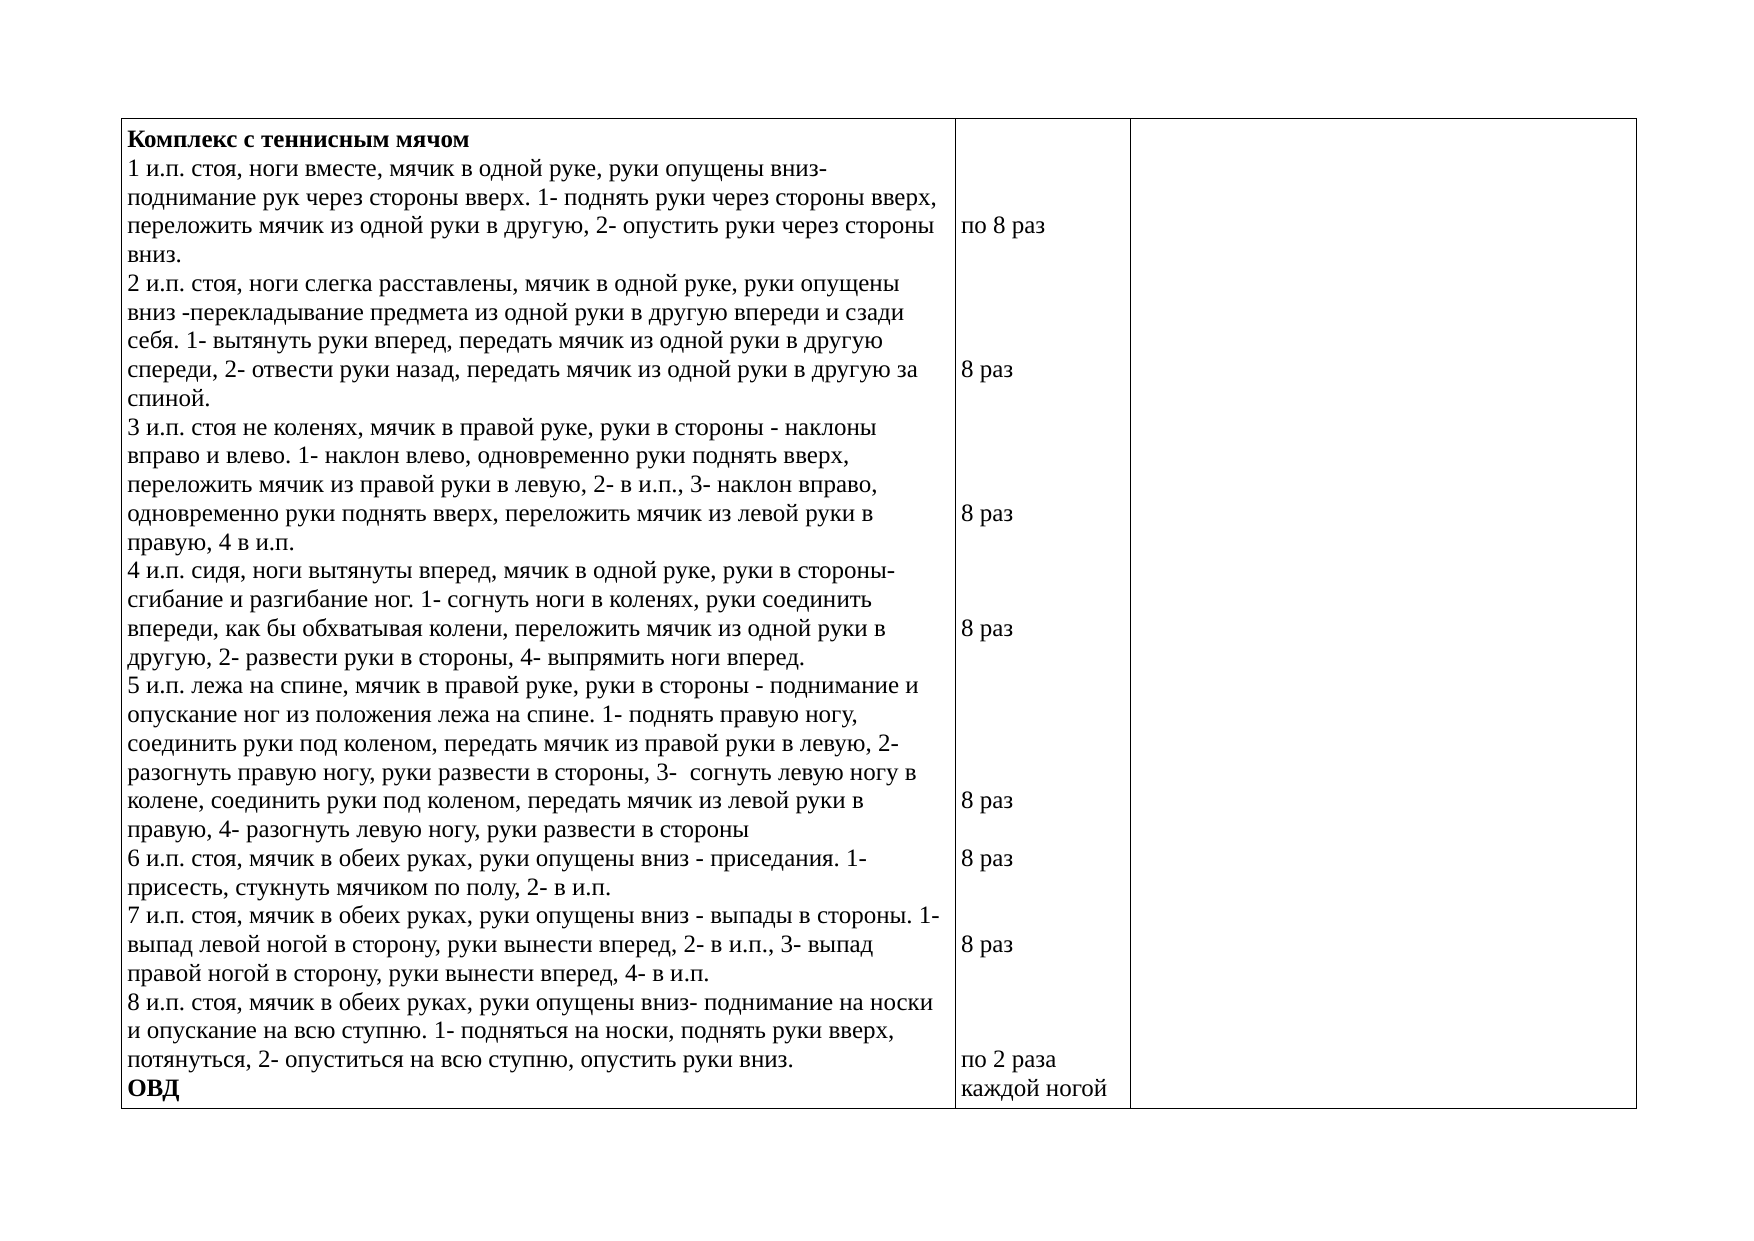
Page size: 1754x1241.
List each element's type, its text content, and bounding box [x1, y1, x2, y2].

table_cell [1131, 119, 1636, 1108]
table_cell по 8 раз 8 раз 8 раз 8 раз 8 раз 8 раз 8 раз по 2 раза каждой ногой [956, 119, 1130, 1108]
table_cell Комплекс с теннисным мячом 1 и.п. стоя, ноги вместе, мячик в одной руке, руки опущены вниз-поднимание рук через стороны вверх. 1- поднять руки через стороны вверх, переложить мячик из одной руки в другую, 2- опустить руки через стороны вниз. 2 и.п. стоя, ноги слегка расставлены, мячик в одной руке, руки опущены вниз -перекладывание предмета из одной руки в другую впереди и сзади себя. 1- вытянуть руки вперед, передать мячик из одной руки в другую спереди, 2- отвести руки назад, передать мячик из одной руки в другую за спиной. 3 и.п. стоя не коленях, мячик в правой руке, руки в стороны - наклоны вправо и влево. 1- наклон влево, одновременно руки поднять вверх, переложить мячик из правой руки в левую, 2- в и.п., 3- наклон вправо, одновременно руки поднять вверх, переложить мячик из левой руки в правую, 4 в и.п. 4 и.п. сидя, ноги вытянуты вперед, мячик в одной руке, руки в стороны-сгибание и разгибание ног. 1- согнуть ноги в коленях, руки соединить впереди, как бы обхватывая колени, переложить мячик из одной руки в другую, 2- развести руки в стороны, 4- выпрямить ноги вперед. 5 и.п. лежа на спине, мячик в правой руке, руки в стороны - поднимание и опускание ног из положения лежа на спине. 1- поднять правую ногу, соединить руки под коленом, передать мячик из правой руки в левую, 2- разогнуть правую ногу, руки развести в стороны, 3- согнуть левую ногу в колене, соединить руки под коленом, передать мячик из левой руки в правую, 4- разогнуть левую ногу, руки развести в стороны 6 и.п. стоя, мячик в обеих руках, руки опущены вниз - приседания. 1- присесть, стукнуть мячиком по полу, 2- в и.п. 7 и.п. стоя, мячик в обеих руках, руки опущены вниз - выпады в стороны. 1- выпад левой ногой в сторону, руки вынести вперед, 2- в и.п., 3- выпад правой ногой в сторону, руки вынести вперед, 4- в и.п. 8 и.п. стоя, мячик в обеих руках, руки опущены вниз- поднимание на носки и опускание на всю ступню. 1- подняться на носки, поднять руки вверх, потянуться, 2- опуститься на всю ступню, опустить руки вниз. ОВД [122, 119, 955, 1108]
